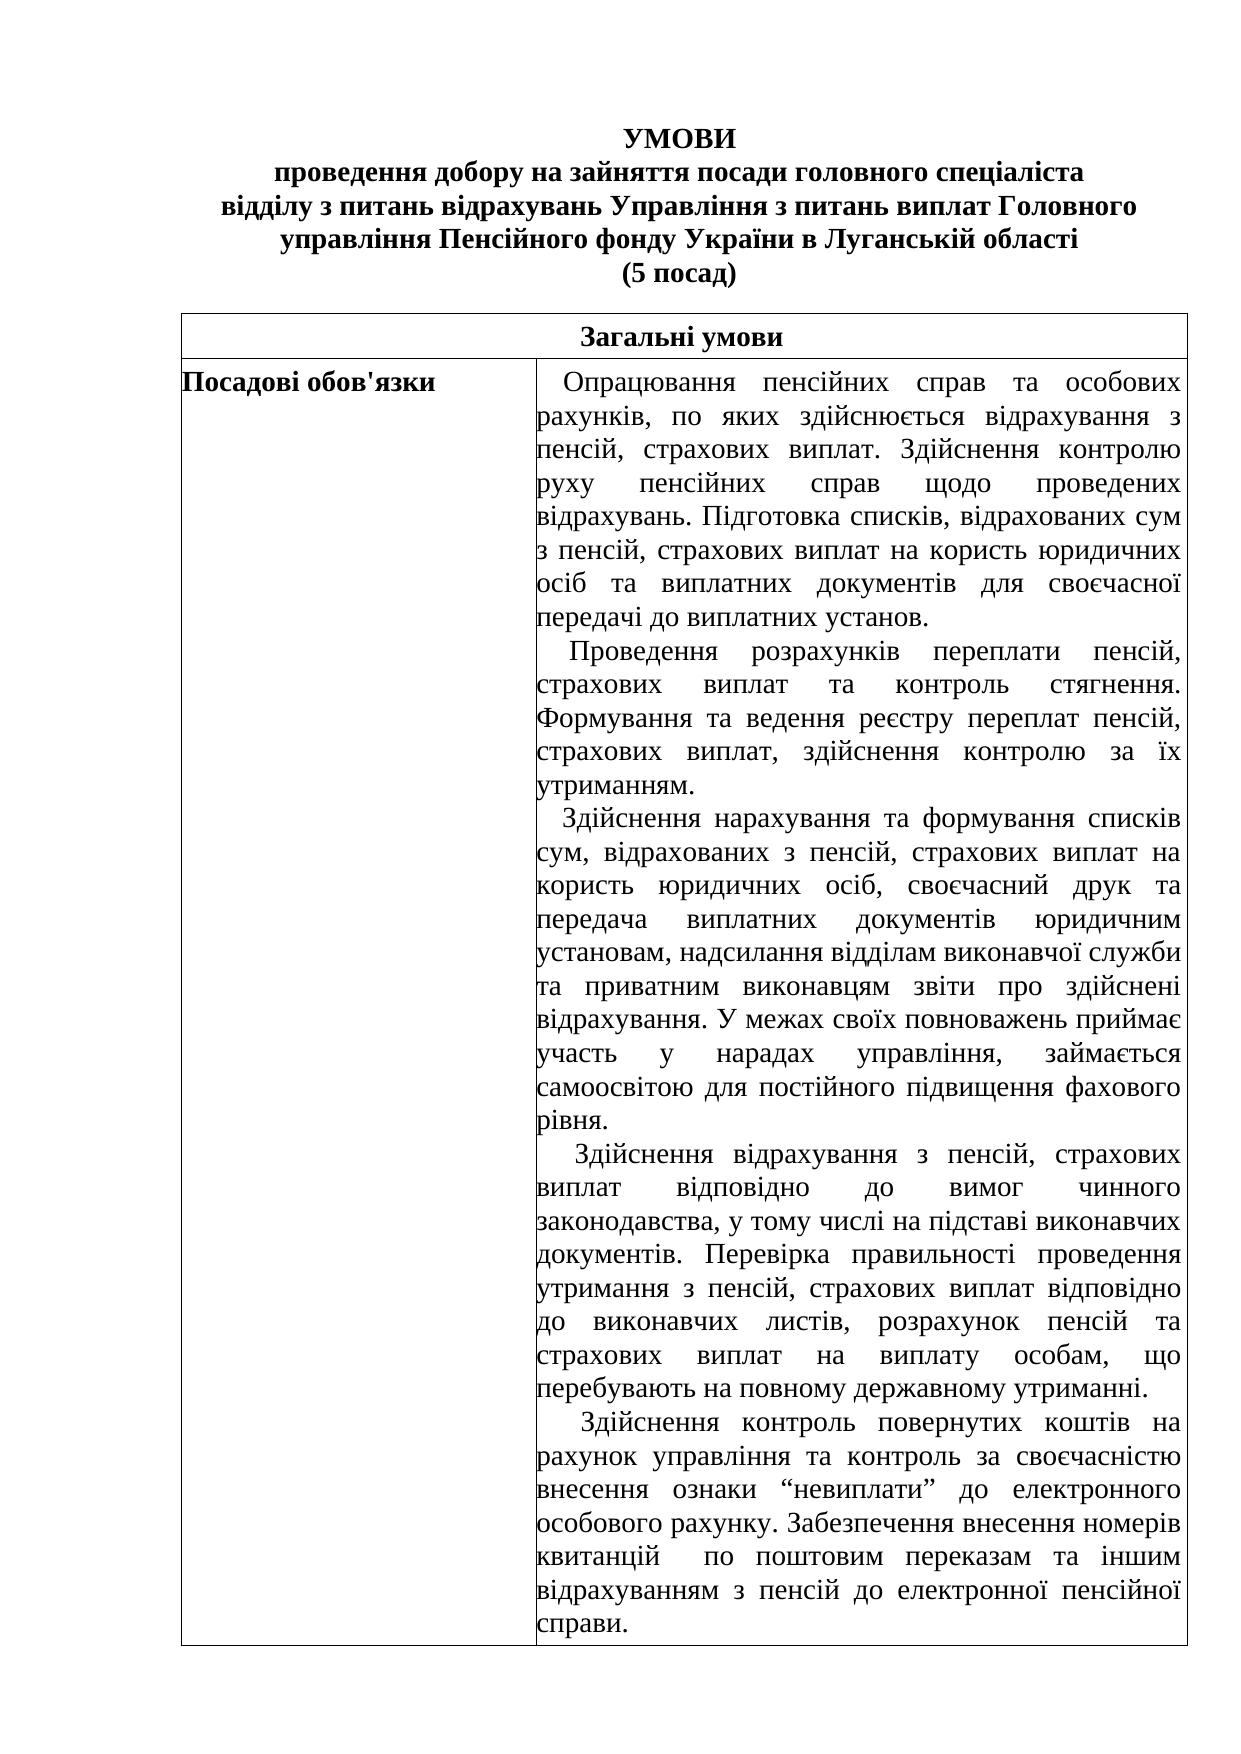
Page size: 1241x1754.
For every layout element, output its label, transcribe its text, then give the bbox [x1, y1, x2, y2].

table_cell Посадові обов'язки [182, 359, 536, 1644]
text (5 посад) [177, 255, 1181, 288]
text відділу з питань відрахувань Управління з питань виплат Головного управління Пенсійного фонду України в Луганській області [177, 188, 1181, 255]
table_header Загальні умови [182, 314, 1187, 358]
text УМОВИ [177, 121, 1181, 154]
table_cell Опрацювання пенсійних справ та особових рахунків, по яких здійснюється відрахування з пенсій, страхових виплат. Здійснення контролю руху пенсійних справ щодо проведених відрахувань. Підготовка списків, відрахованих сум з пенсій, страхових виплат на користь юридичних осіб та виплатних документів для своєчасної передачі до виплатних установ. Проведення розрахунків переплати пенсій, страхових виплат та контроль стягнення. Формування та ведення реєстру переплат пенсій, страхових виплат, здійснення контролю за їх утриманням. Здійснення нарахування та формування списків сум, відрахованих з пенсій, страхових виплат на користь юридичних осіб, своєчасний друк та передача виплатних документів юридичним установам, надсилання відділам виконавчої служби та приватним виконавцям звіти про здійснені відрахування. У межах своїх повноважень приймає участь у нарадах управління, займається самоосвітою для постійного підвищення фахового рівня. Здійснення відрахування з пенсій, страхових виплат відповідно до вимог чинного законодавства, у тому числі на підставі виконавчих документів. Перевірка правильності проведення утримання з пенсій, страхових виплат відповідно до виконавчих листів, розрахунок пенсій та страхових виплат на виплату особам, що перебувають на повному державному утриманні. Здійснення контроль повернутих коштів на рахунок управління та контроль за своєчасністю внесення ознаки “невиплати” до електронного особового рахунку. Забезпечення внесення номерів квитанцій по поштовим переказам та іншим відрахуванням з пенсій до електронної пенсійної справи. [537, 359, 1187, 1644]
text проведення добору на зайняття посади головного спеціаліста [177, 154, 1181, 188]
